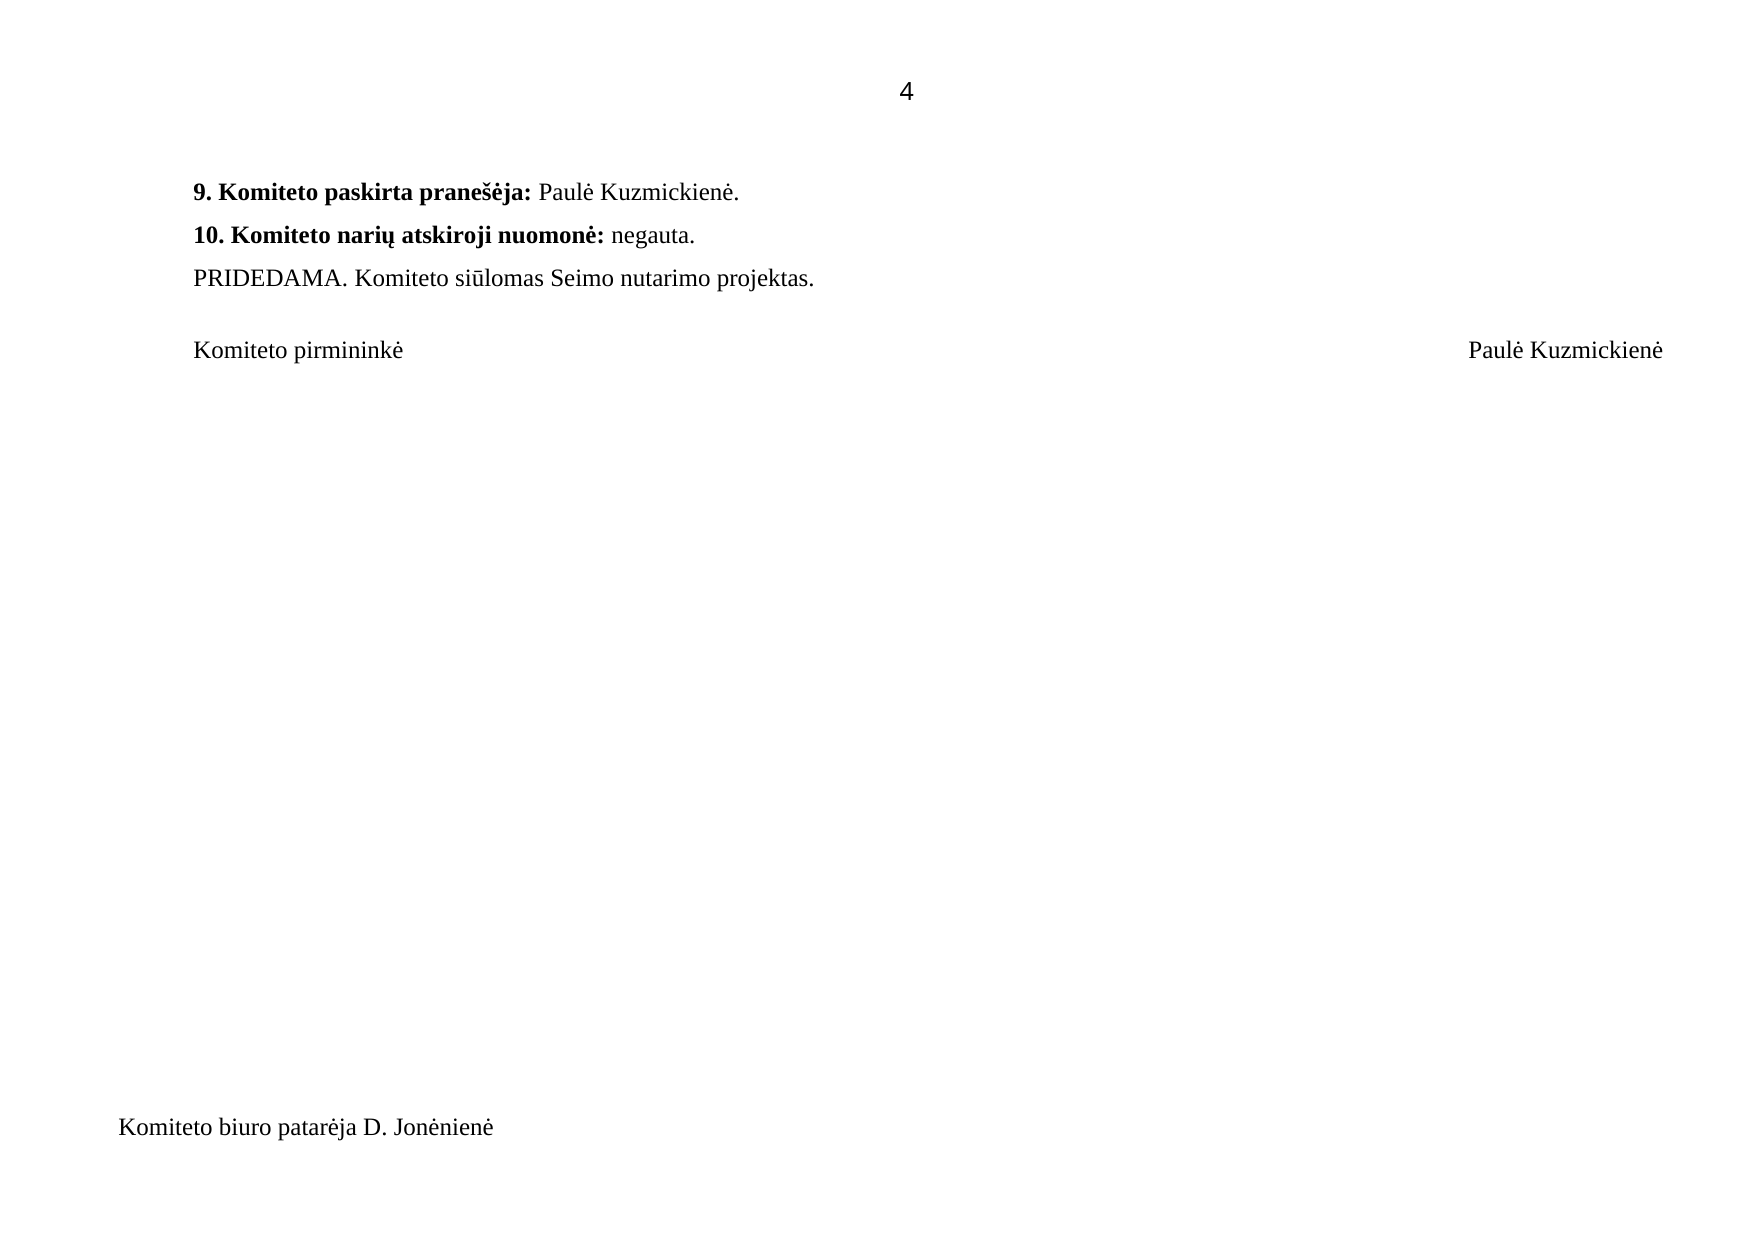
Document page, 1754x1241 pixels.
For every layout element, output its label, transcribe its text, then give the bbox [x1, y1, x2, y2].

text Komiteto pirmininkė Paulė Kuzmickienė [118, 335, 1695, 393]
text Komiteto biuro patarėja D. Jonėnienė [118, 1112, 1695, 1140]
text 9. Komiteto paskirta pranešėja: Paulė Kuzmickienė. [118, 177, 1695, 206]
text PRIDEDAMA. Komiteto siūlomas Seimo nutarimo projektas. [118, 263, 1695, 292]
text 10. Komiteto narių atskiroji nuomonė: negauta. [118, 220, 1695, 249]
